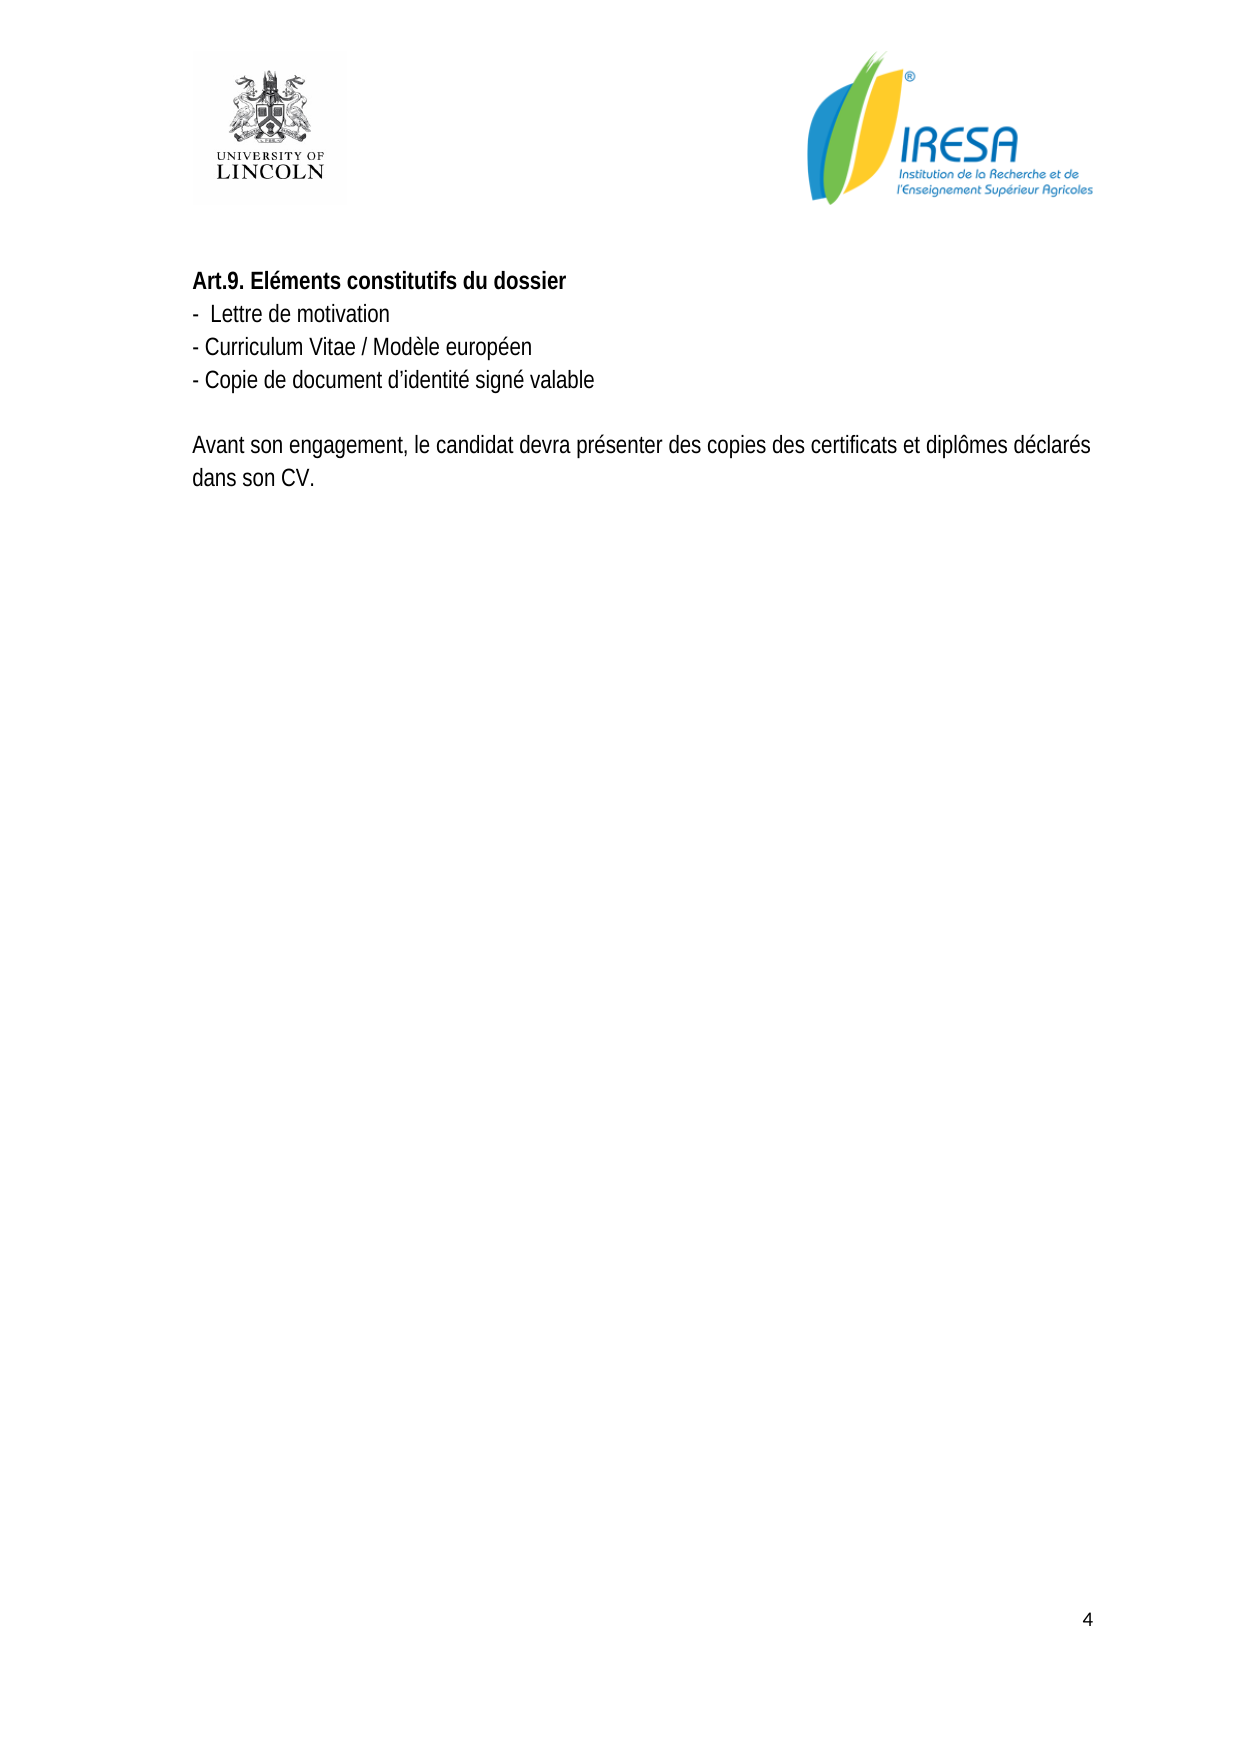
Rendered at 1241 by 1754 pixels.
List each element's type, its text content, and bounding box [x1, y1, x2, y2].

text Art.9. Eléments constitutifs du dossier [192, 266, 1093, 294]
text - Copie de document d’identité signé valable [192, 364, 1093, 393]
text Avant son engagement, le candidat devra présenter des copies des certificats et diplômes déclarés dans son CV. [192, 430, 1093, 492]
text - Lettre de motivation [192, 299, 1093, 327]
text - Curriculum Vitae / Modèle européen [192, 332, 1093, 360]
